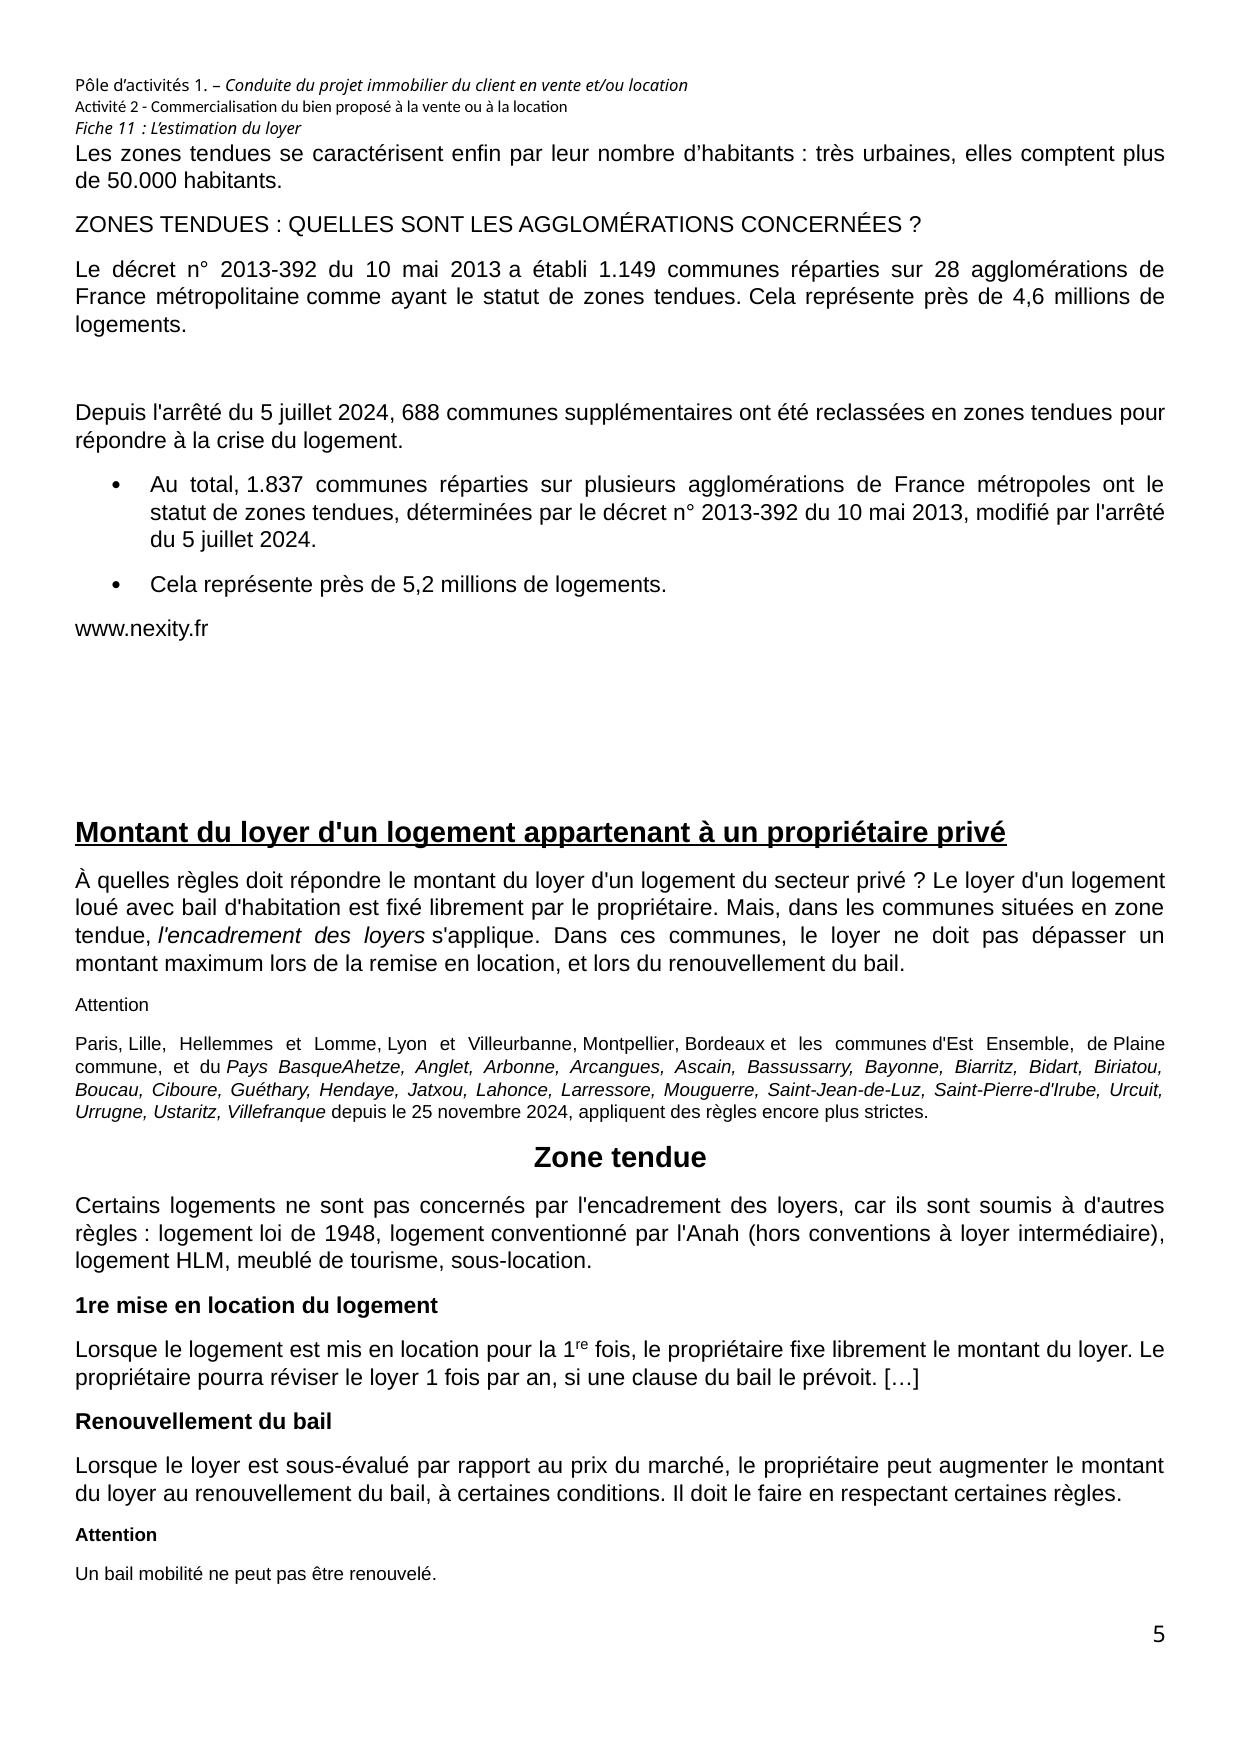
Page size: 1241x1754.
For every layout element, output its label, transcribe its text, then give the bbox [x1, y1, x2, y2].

text Renouvellement du bail [75, 1408, 1165, 1434]
text Lorsque le logement est mis en location pour la 1re fois, le propriétaire fixe librement le montant du loyer. Le propriétaire pourra réviser le loyer 1 fois par an, si une clause du bail le prévoit. […] [75, 1336, 1165, 1390]
text 1re mise en location du logement [75, 1292, 1165, 1318]
text Attention [75, 1524, 1165, 1545]
text ZONES TENDUES : QUELLES SONT LES AGGLOMÉRATIONS CONCERNÉES ? [75, 211, 1165, 238]
text Certains logements ne sont pas concernés par l'encadrement des loyers, car ils sont soumis à d'autres règles : logement loi de 1948, logement conventionné par l'Anah (hors conventions à loyer intermédiaire), logement HLM, meublé de tourisme, sous-location. [75, 1192, 1165, 1274]
text Montant du loyer d'un logement appartenant à un propriétaire privé [75, 815, 1165, 848]
text www.nexity.fr [75, 615, 1165, 641]
text Les zones tendues se caractérisent enfin par leur nombre d’habitants : très urbaines, elles comptent plus de 50.000 habitants. [75, 139, 1165, 193]
text Attention [75, 994, 1165, 1015]
list Au total, 1.837 communes réparties sur plusieurs agglomérations de France métropoles ont le statut de zones tendues, déterminées par le décret n° 2013-392 du 10 mai 2013, modifié par l'arrêté du 5 juillet 2024. [112, 471, 1165, 553]
text Un bail mobilité ne peut pas être renouvelé. [75, 1563, 1165, 1585]
text À quelles règles doit répondre le montant du loyer d'un logement du secteur privé ? Le loyer d'un logement loué avec bail d'habitation est fixé librement par le propriétaire. Mais, dans les communes situées en zone tendue, l'encadrement des loyers s'applique. Dans ces communes, le loyer ne doit pas dépasser un montant maximum lors de la remise en location, et lors du renouvellement du bail. [75, 867, 1165, 976]
list Cela représente près de 5,2 millions de logements. [112, 571, 1165, 597]
text Zone tendue [75, 1140, 1165, 1174]
text Depuis l'arrêté du 5 juillet 2024, 688 communes supplémentaires ont été reclassées en zones tendues pour répondre à la crise du logement. [75, 399, 1165, 453]
text Lorsque le loyer est sous-évalué par rapport au prix du marché, le propriétaire peut augmenter le montant du loyer au renouvellement du bail, à certaines conditions. Il doit le faire en respectant certaines règles. [75, 1452, 1165, 1506]
text Le décret n° 2013-392 du 10 mai 2013 a établi 1.149 communes réparties sur 28 agglomérations de France métropolitaine comme ayant le statut de zones tendues. Cela représente près de 4,6 millions de logements. [75, 256, 1165, 337]
text Paris, Lille, Hellemmes et Lomme, Lyon et Villeurbanne, Montpellier, Bordeaux et les communes d'Est Ensemble, de Plaine commune, et du Pays BasqueAhetze, Anglet, Arbonne, Arcangues, Ascain, Bassussarry, Bayonne, Biarritz, Bidart, Biriatou, Boucau, Ciboure, Guéthary, Hendaye, Jatxou, Lahonce, Larressore, Mouguerre, Saint-Jean-de-Luz, Saint-Pierre-d'Irube, Urcuit, Urrugne, Ustaritz, Villefranque depuis le 25 novembre 2024, appliquent des règles encore plus strictes. [75, 1033, 1165, 1122]
